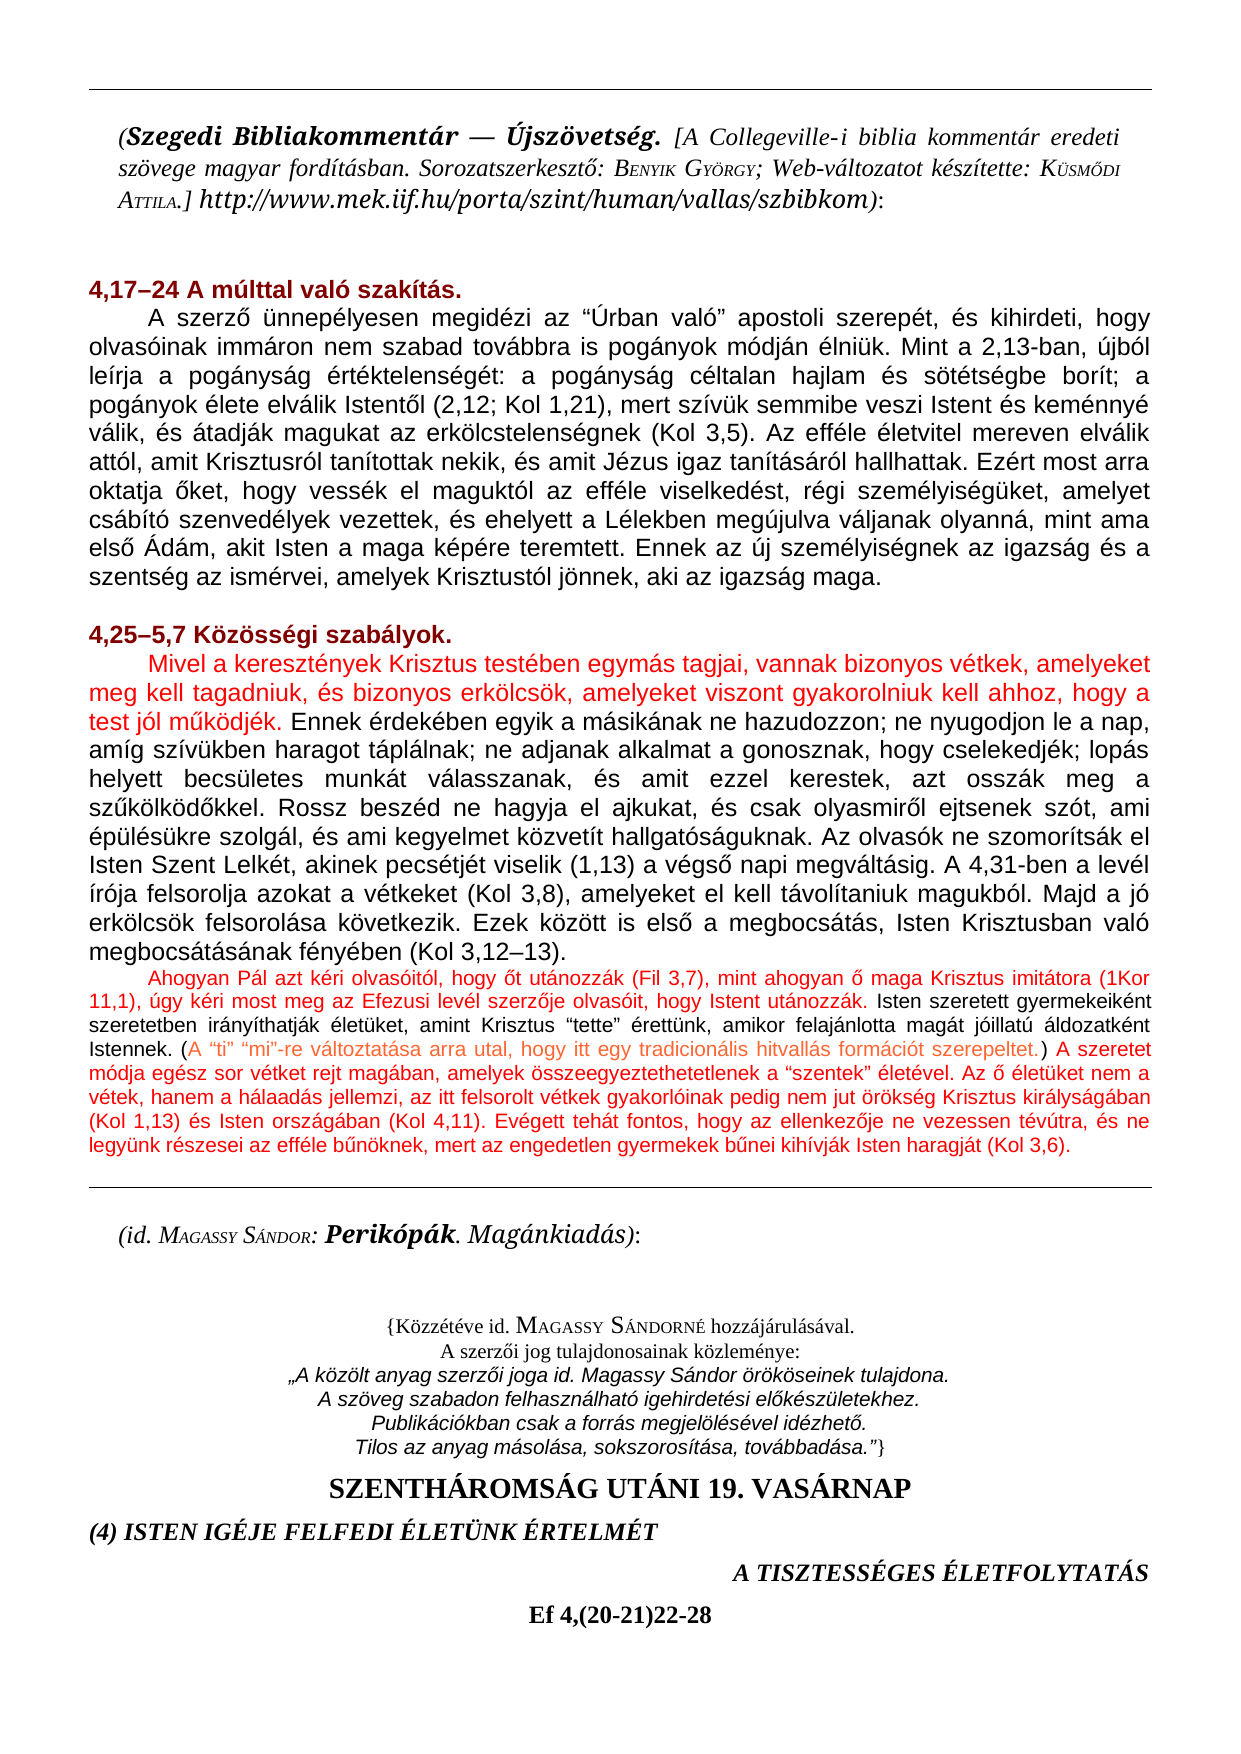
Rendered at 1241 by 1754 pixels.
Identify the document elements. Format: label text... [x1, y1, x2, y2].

text (Szegedi Bibliakommentár ― Újszövetség. [A Collegeville‑i biblia kommentár eredeti szövege magyar fordításban. Sorozatszerkesztő: Benyik György; Web-változatot készítette: Küsmődi Attila.] http://www.mek.iif.hu/porta/szint/human/vallas/szbibkom): [88, 90, 1152, 245]
text A szerző ünnepélyesen megidézi az “Úrban való” apostoli szerepét, és kihirdeti, hogy olvasóinak immáron nem szabad továbbra is pogányok módján élniük. Mint a 2,13-ban, újból leírja a pogányság értéktelenségét: a pogányság céltalan hajlam és sötétségbe borít; a pogányok élete elválik Istentől (2,12; Kol 1,21), mert szívük semmibe veszi Istent és keménnyé válik, és átadják magukat az erkölcstelenségnek (Kol 3,5). Az efféle életvitel mereven elválik attól, amit Krisztusról tanítottak nekik, és amit Jézus igaz tanításáról hallhattak. Ezért most arra oktatja őket, hogy vessék el maguktól az efféle viselkedést, régi személyiségüket, amelyet csábító szenvedélyek vezettek, és ehelyett a Lélekben megújulva váljanak olyanná, mint ama első Ádám, akit Isten a maga képére teremtett. Ennek az új személyiségnek az igazság és a szentség az ismérvei, amelyek Krisztustól jönnek, aki az igazság maga. [88, 303, 1152, 591]
subtitle (4) ISTEN IGÉJE FELFEDI ÉLETÜNK ÉRTELMÉT [88, 1517, 1152, 1546]
text 4,17–24 A múlttal való szakítás. [88, 275, 1152, 303]
text Mivel a keresztények Krisztus testében egymás tagjai, vannak bizonyos vétkek, amelyeket meg kell tagadniuk, és bizonyos erkölcsök, amelyeket viszont gyakorolniuk kell ahhoz, hogy a test jól működjék. Ennek érdekében egyik a másikának ne hazudozzon; ne nyugodjon le a nap, amíg szívükben haragot táplálnak; ne adjanak alkalmat a gonosznak, hogy cselekedjék; lopás helyett becsületes munkát válasszanak, és amit ezzel kerestek, azt osszák meg a szűkölködőkkel. Rossz beszéd ne hagyja el ajkukat, és csak olyasmiről ejtsenek szót, ami épülésükre szolgál, és ami kegyelmet közvetít hallgatóságuknak. Az olvasók ne szomorítsák el Isten Szent Lelkét, akinek pecsétjét viselik (1,13) a végső napi megváltásig. A 4,31-ben a levél írója felsorolja azokat a vétkeket (Kol 3,8), amelyeket el kell távolítaniuk magukból. Majd a jó erkölcsök felsorolása következik. Ezek között is első a megbocsátás, Isten Krisztusban való megbocsátásának fényében (Kol 3,12–13). [88, 649, 1152, 965]
text Ahogyan Pál azt kéri olvasóitól, hogy őt utánozzák (Fil 3,7), mint ahogyan ő maga Krisztus imitátora (1Kor 11,1), úgy kéri most meg az Efezusi levél szerzője olvasóit, hogy Istent utánozzák. Isten szeretett gyermekeiként szeretetben irányíthatják életüket, amint Krisztus “tette” érettünk, amikor felajánlotta magát jóillatú áldozatként Istennek. (A “ti” “mi”-re változtatása arra utal, hogy itt egy tradicionális hitvallás formációt szerepeltet.) A szeretet módja egész sor vétket rejt magában, amelyek összeegyeztethetetlenek a “szentek” életével. Az ő életüket nem a vétek, hanem a hálaadás jellemzi, az itt felsorolt vétkek gyakorlóinak pedig nem jut örökség Krisztus királyságában (Kol 1,13) és Isten országában (Kol 4,11). Evégett tehát fontos, hogy az ellenkezője ne vezessen tévútra, és ne legyünk részesei az efféle bűnöknek, mert az engedetlen gyermekek bűnei kihívják Isten haragját (Kol 3,6). [88, 965, 1152, 1157]
subtitle SZENTHÁROMSÁG UTÁNI 19. VASÁRNAP [88, 1471, 1152, 1505]
subtitle A TISZTESSÉGES ÉLETFOLYTATÁS [88, 1558, 1152, 1587]
text 4,25–5,7 Közösségi szabályok. [88, 620, 1152, 649]
text {Közzétéve id. Magassy Sándorné hozzájárulásával. A szerzői jog tulajdonosainak közleménye: „A közölt anyag szerzői joga id. Magassy Sándor örököseinek tulajdona. A szöveg szabadon felhasználható igehirdetési előkészületekhez. Publikációkban csak a forrás megjelölésével idézhető. Tilos az anyag másolása, sokszorosítása, továbbadása.”} [88, 1310, 1152, 1459]
subtitle Ef 4,(20-21)22-28 [88, 1600, 1152, 1628]
text (id. Magassy Sándor: Perikópák. Magánkiadás): [88, 1188, 1152, 1281]
